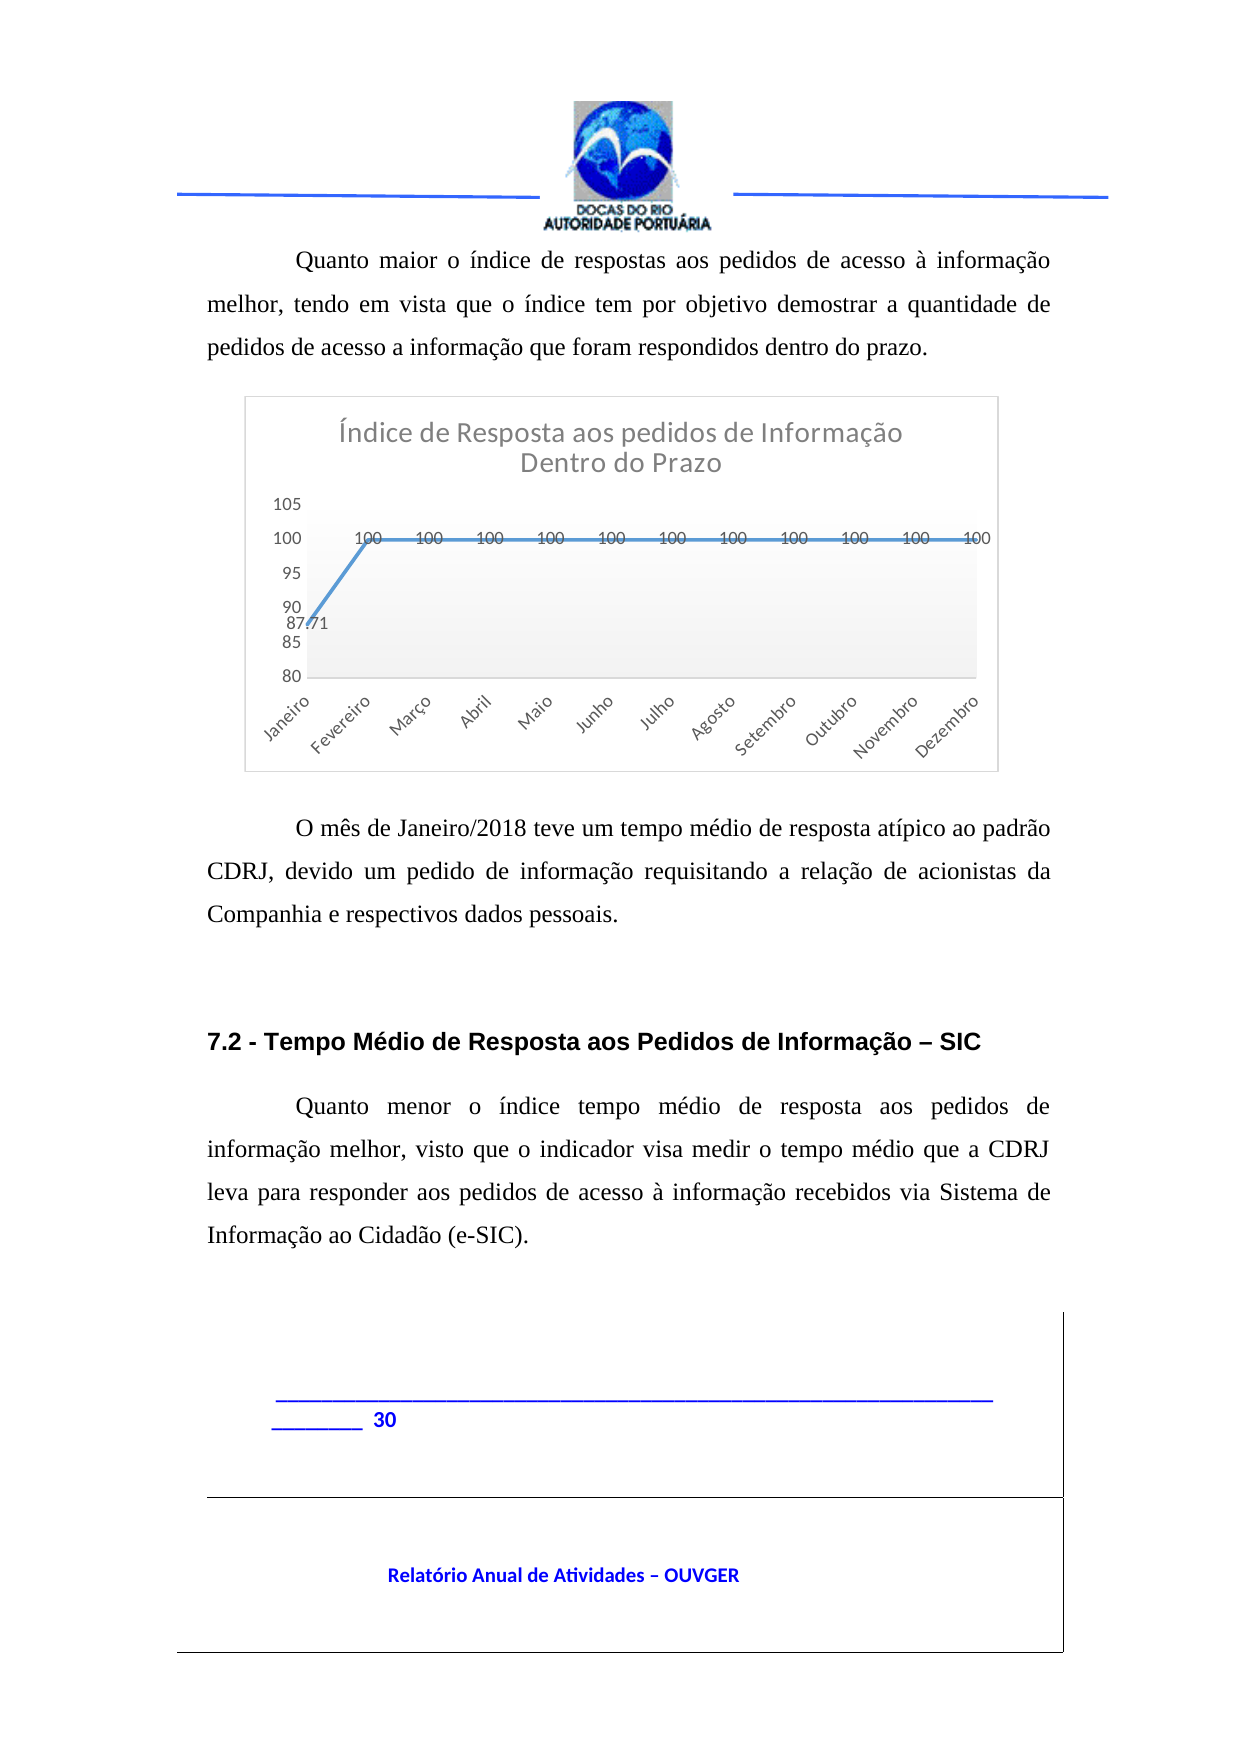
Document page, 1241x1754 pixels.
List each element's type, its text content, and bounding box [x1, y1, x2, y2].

text O mês de Janeiro/2018 teve um tempo médio de resposta atípico ao padrão CDRJ, devido um pedido de informação requisitando a relação de acionistas da Companhia e respectivos dados pessoais. [207, 813, 1051, 928]
text Quanto maior o índice de respostas aos pedidos de acesso à informação melhor, tendo em vista que o índice tem por objetivo demostrar a quantidade de pedidos de acesso a informação que foram respondidos dentro do prazo. [207, 148, 1051, 361]
text Quanto menor o índice tempo médio de resposta aos pedidos de informação melhor, visto que o indicador visa medir o tempo médio que a CDRJ leva para responder aos pedidos de acesso à informação recebidos via Sistema de Informação ao Cidadão (e-SIC). [207, 1091, 1051, 1249]
text 7.2 - Tempo Médio de Resposta aos Pedidos de Informação – SIC [207, 1027, 1051, 1056]
